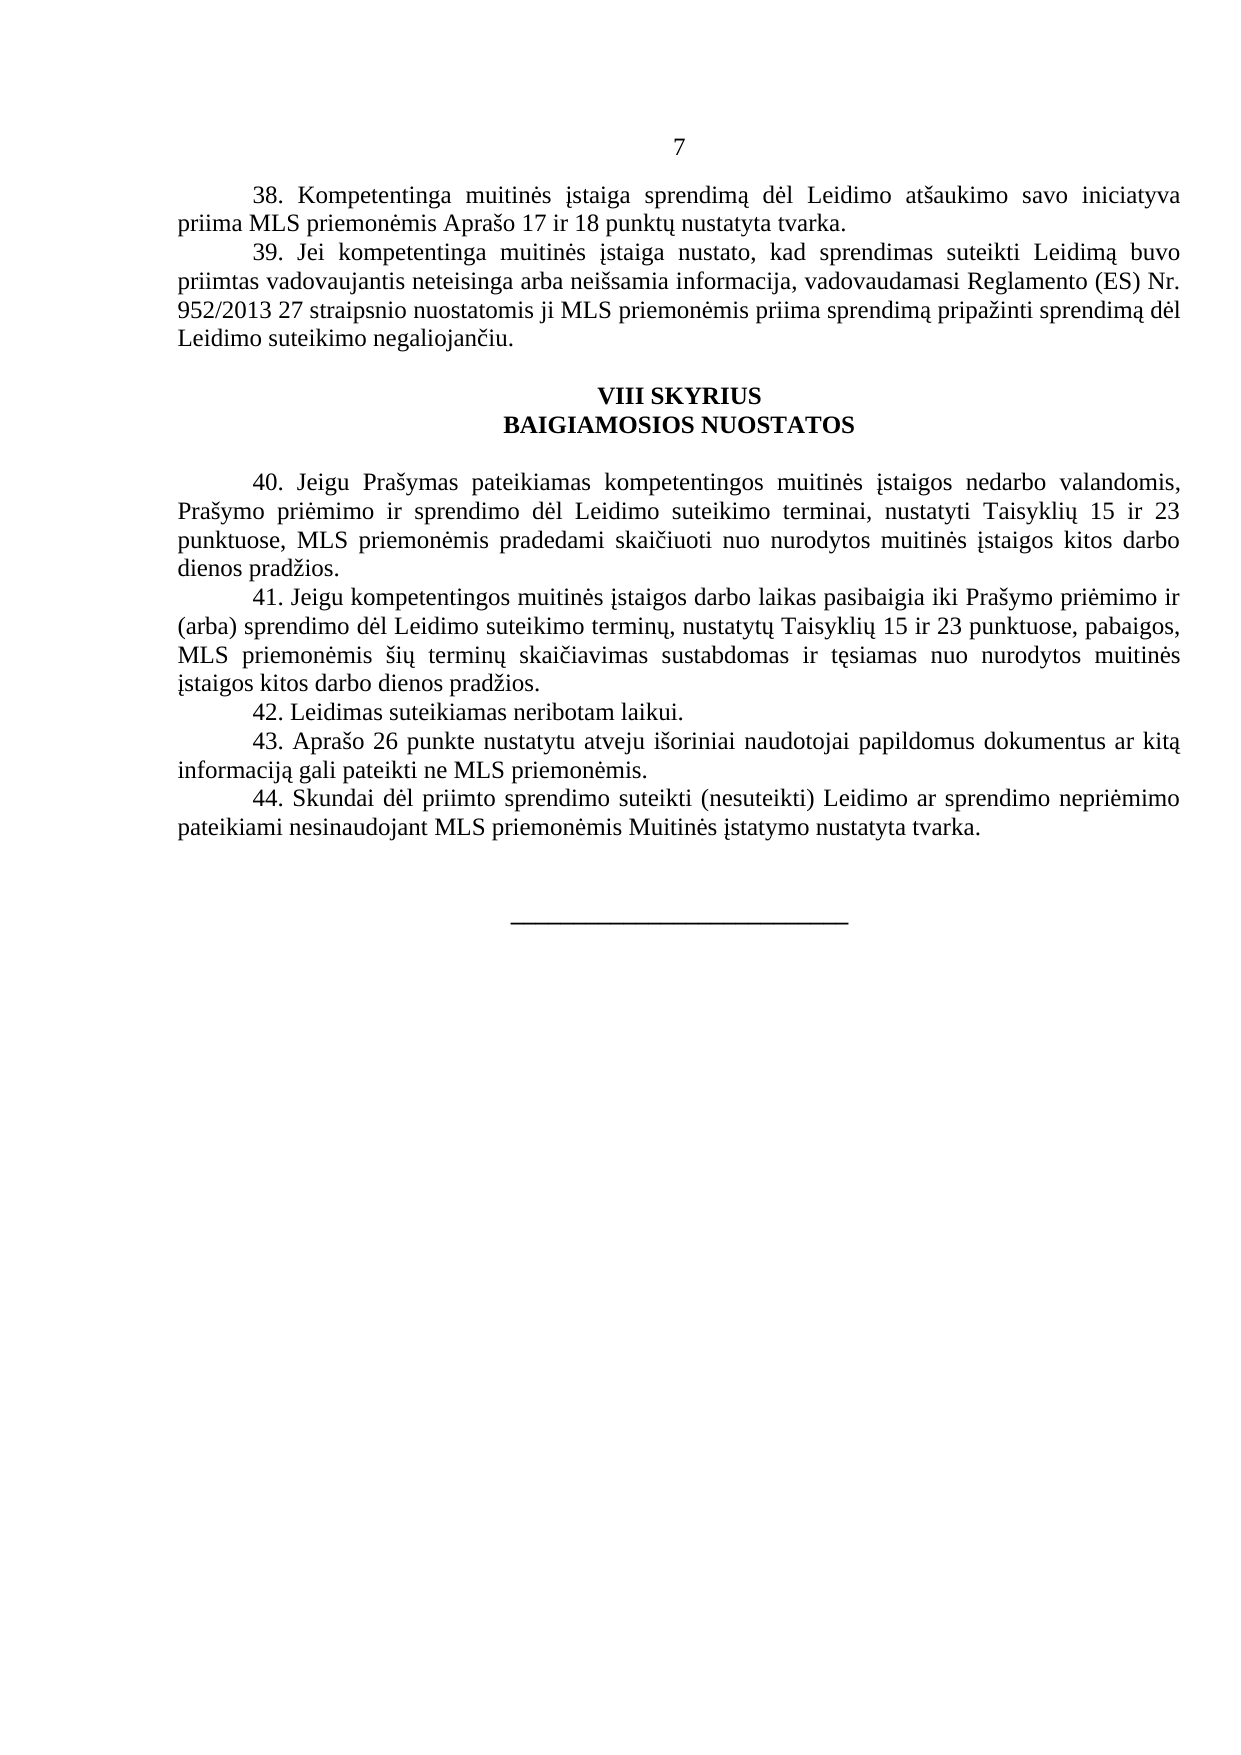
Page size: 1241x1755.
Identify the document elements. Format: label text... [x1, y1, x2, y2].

text 38. Kompetentinga muitinės įstaiga sprendimą dėl Leidimo atšaukimo savo iniciatyva priima MLS priemonėmis Aprašo 17 ir 18 punktų nustatyta tvarka. [177, 180, 1181, 237]
text ___________________________ [177, 898, 1181, 927]
text 44. Skundai dėl priimto sprendimo suteikti (nesuteikti) Leidimo ar sprendimo nepriėmimo pateikiami nesinaudojant MLS priemonėmis Muitinės įstatymo nustatyta tvarka. [177, 783, 1181, 841]
text 40. Jeigu Prašymas pateikiamas kompetentingos muitinės įstaigos nedarbo valandomis, Prašymo priėmimo ir sprendimo dėl Leidimo suteikimo terminai, nustatyti Taisyklių 15 ir 23 punktuose, MLS priemonėmis pradedami skaičiuoti nuo nurodytos muitinės įstaigos kitos darbo dienos pradžios. [177, 467, 1181, 582]
text 39. Jei kompetentinga muitinės įstaiga nustato, kad sprendimas suteikti Leidimą buvo priimtas vadovaujantis neteisinga arba neišsamia informacija, vadovaudamasi Reglamento (ES) Nr. 952/2013 27 straipsnio nuostatomis ji MLS priemonėmis priima sprendimą pripažinti sprendimą dėl Leidimo suteikimo negaliojančiu. [177, 237, 1181, 352]
text VIII SKYRIUS [177, 381, 1181, 410]
text BAIGIAMOSIOS NUOSTATOS [177, 410, 1181, 438]
text 43. Aprašo 26 punkte nustatytu atveju išoriniai naudotojai papildomus dokumentus ar kitą informaciją gali pateikti ne MLS priemonėmis. [177, 726, 1181, 783]
text 41. Jeigu kompetentingos muitinės įstaigos darbo laikas pasibaigia iki Prašymo priėmimo ir (arba) sprendimo dėl Leidimo suteikimo terminų, nustatytų Taisyklių 15 ir 23 punktuose, pabaigos, MLS priemonėmis šių terminų skaičiavimas sustabdomas ir tęsiamas nuo nurodytos muitinės įstaigos kitos darbo dienos pradžios. [177, 582, 1181, 697]
text 42. Leidimas suteikiamas neribotam laikui. [177, 697, 1181, 726]
